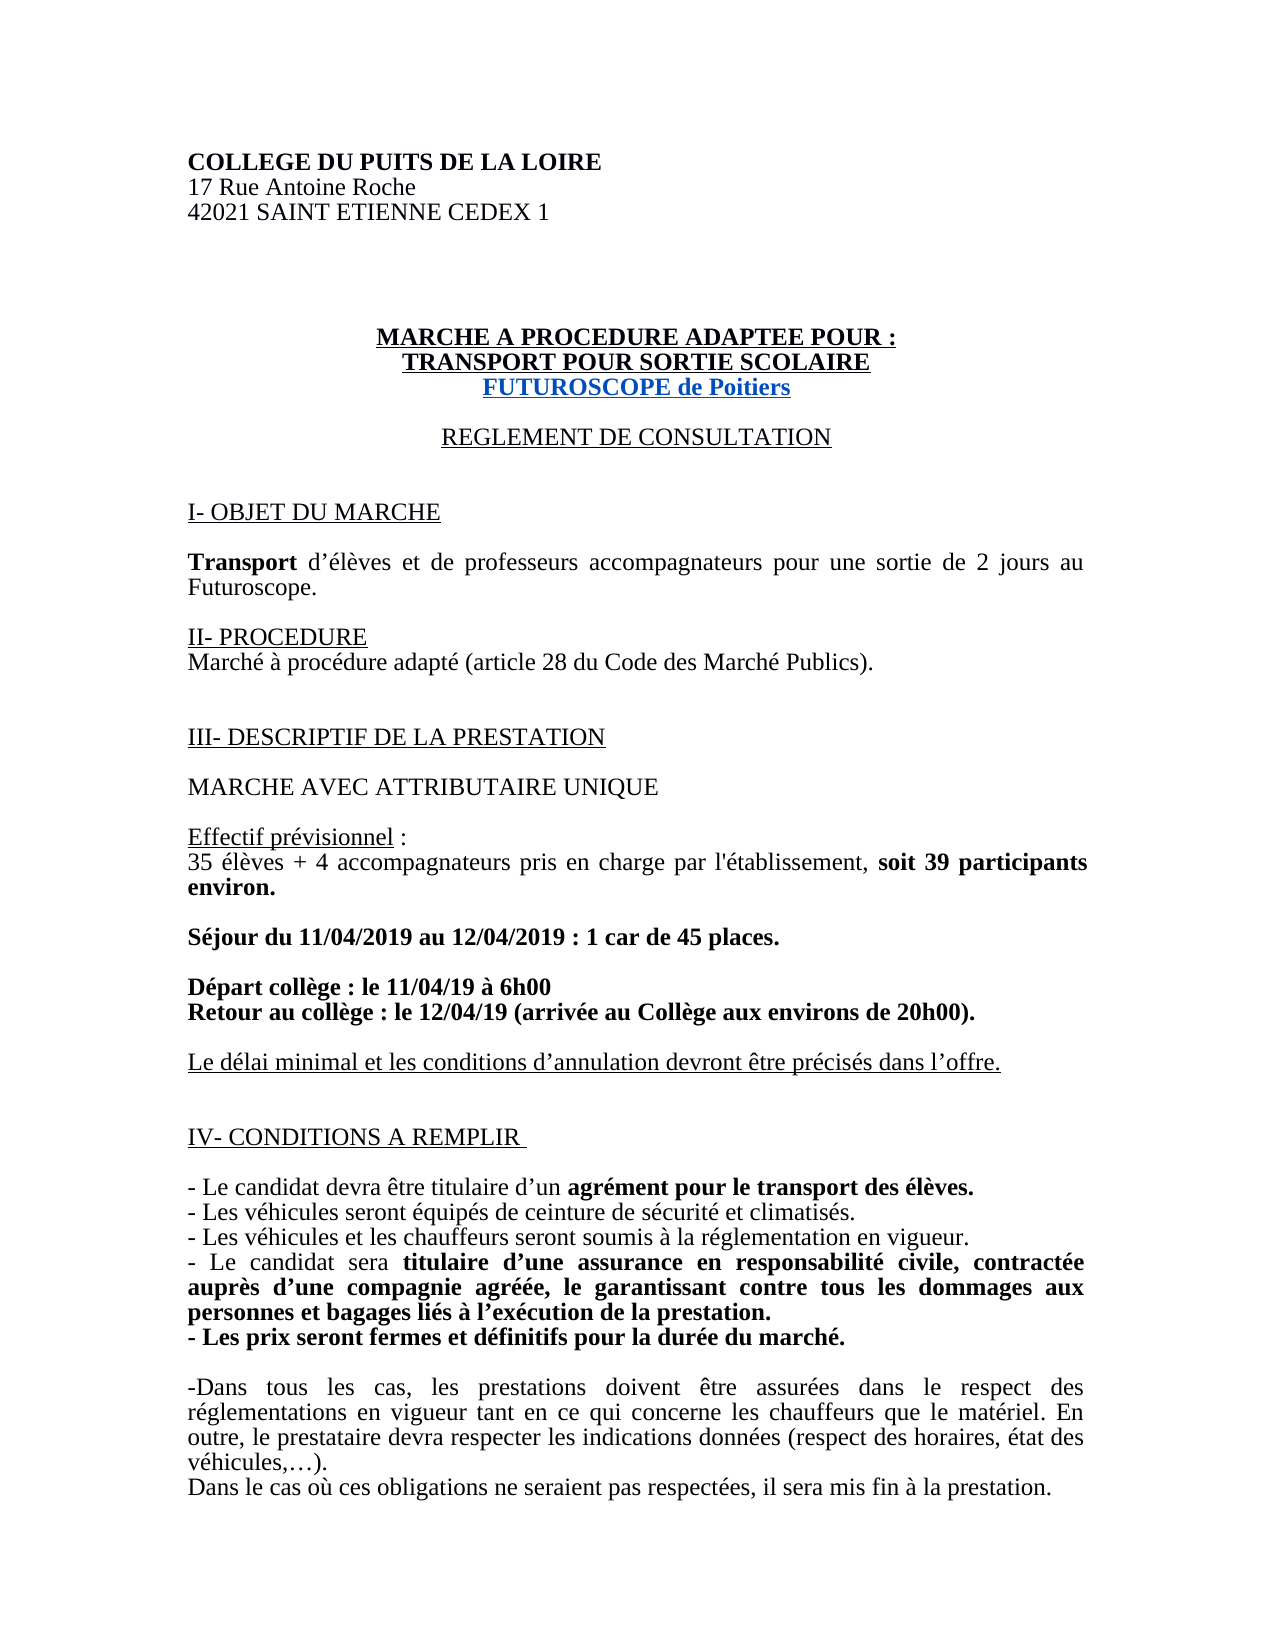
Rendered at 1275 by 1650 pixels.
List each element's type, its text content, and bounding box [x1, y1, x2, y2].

text 35 élèves + 4 accompagnateurs pris en charge par l'établissement, soit 39 participants environ. [187, 850, 1087, 900]
text - Le candidat devra être titulaire d’un agrément pour le transport des élèves. [187, 1175, 1085, 1200]
text -Dans tous les cas, les prestations doivent être assurées dans le respect des réglementations en vigueur tant en ce qui concerne les chauffeurs que le matériel. En outre, le prestataire devra respecter les indications données (respect des horaires, état des véhicules,…). [187, 1375, 1085, 1475]
text COLLEGE DU PUITS DE LA LOIRE [187, 150, 1085, 175]
text - Les prix seront fermes et définitifs pour la durée du marché. [187, 1325, 1085, 1350]
text 17 Rue Antoine Roche [187, 175, 1085, 200]
text TRANSPORT POUR SORTIE SCOLAIRE [187, 350, 1085, 375]
text Départ collège : le 11/04/19 à 6h00 [187, 975, 1087, 1000]
text II- PROCEDURE [187, 625, 1085, 650]
text FUTUROSCOPE de Poitiers [187, 375, 1085, 400]
text Le délai minimal et les conditions d’annulation devront être précisés dans l’offre. [187, 1050, 1085, 1075]
text Transport d’élèves et de professeurs accompagnateurs pour une sortie de 2 jours au Futuroscope. [187, 550, 1085, 600]
text Marché à procédure adapté (article 28 du Code des Marché Publics). [187, 650, 1085, 675]
text III- DESCRIPTIF DE LA PRESTATION [187, 725, 1085, 750]
text Dans le cas où ces obligations ne seraient pas respectées, il sera mis fin à la prestation. [187, 1475, 1085, 1500]
text REGLEMENT DE CONSULTATION [187, 425, 1085, 450]
text MARCHE AVEC ATTRIBUTAIRE UNIQUE [187, 775, 1085, 800]
text - Les véhicules et les chauffeurs seront soumis à la réglementation en vigueur. [187, 1225, 1085, 1250]
text Retour au collège : le 12/04/19 (arrivée au Collège aux environs de 20h00). [187, 1000, 1087, 1025]
text I- OBJET DU MARCHE [187, 500, 1085, 525]
text - Le candidat sera titulaire d’une assurance en responsabilité civile, contractée auprès d’une compagnie agréée, le garantissant contre tous les dommages aux personnes et bagages liés à l’exécution de la prestation. [187, 1250, 1085, 1325]
text IV- CONDITIONS A REMPLIR [187, 1125, 1085, 1150]
text MARCHE A PROCEDURE ADAPTEE POUR : [187, 325, 1085, 350]
text - Les véhicules seront équipés de ceinture de sécurité et climatisés. [187, 1200, 1085, 1225]
text 42021 SAINT ETIENNE CEDEX 1 [187, 200, 1085, 225]
text Séjour du 11/04/2019 au 12/04/2019 : 1 car de 45 places. [187, 925, 1087, 950]
text Effectif prévisionnel : [187, 825, 1087, 850]
